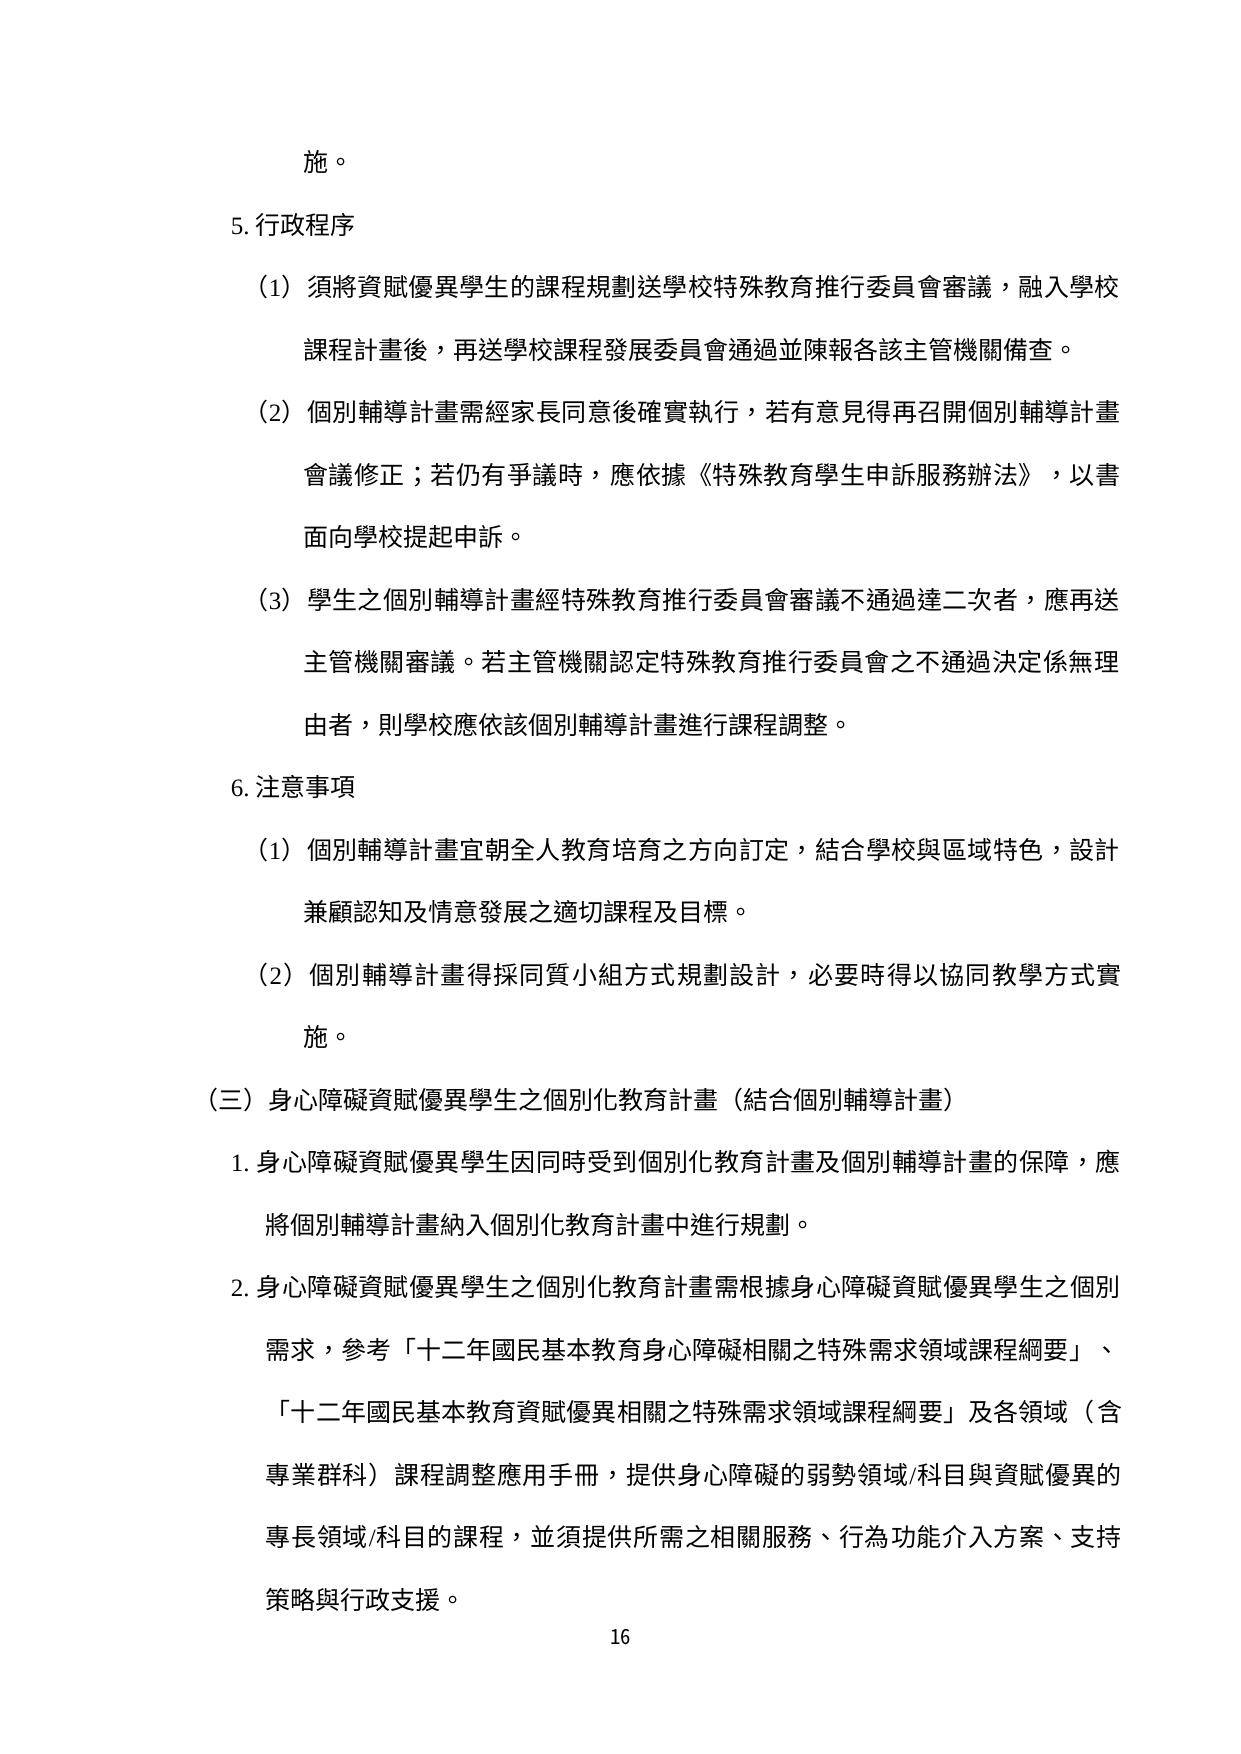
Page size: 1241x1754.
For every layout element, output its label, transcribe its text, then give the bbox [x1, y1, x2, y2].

text （1）須將資賦優異學生的課程規劃送學校特殊教育推行委員會審議，融入學校課程計畫後，再送學校課程發展委員會通過並陳報各該主管機關備查。 [243, 244, 1122, 369]
text 6. 注意事項 [231, 744, 1122, 807]
text （3）學生之個別輔導計畫經特殊教育推行委員會審議不通過達二次者，應再送主管機關審議。若主管機關認定特殊教育推行委員會之不通過決定係無理由者，則學校應依該個別輔導計畫進行課程調整。 [243, 557, 1122, 744]
text （2）個別輔導計畫需經家長同意後確實執行，若有意見得再召開個別輔導計畫會議修正；若仍有爭議時，應依據《特殊教育學生申訴服務辦法》，以書面向學校提起申訴。 [243, 369, 1122, 557]
text 2. 身心障礙資賦優異學生之個別化教育計畫需根據身心障礙資賦優異學生之個別需求，參考「十二年國民基本教育身心障礙相關之特殊需求領域課程綱要」、「十二年國民基本教育資賦優異相關之特殊需求領域課程綱要」及各領域（含專業群科）課程調整應用手冊，提供身心障礙的弱勢領域/科目與資賦優異的專長領域/科目的課程，並須提供所需之相關服務、行為功能介入方案、支持策略與行政支援。 [231, 1244, 1122, 1619]
text 施。 [243, 119, 1122, 182]
text （三）身心障礙資賦優異學生之個別化教育計畫（結合個別輔導計畫） [193, 1057, 1122, 1119]
text （1）個別輔導計畫宜朝全人教育培育之方向訂定，結合學校與區域特色，設計兼顧認知及情意發展之適切課程及目標。 [243, 807, 1122, 932]
text 5. 行政程序 [231, 182, 1122, 244]
text （2）個別輔導計畫得採同質小組方式規劃設計，必要時得以協同教學方式實施。 [243, 932, 1122, 1057]
text 1. 身心障礙資賦優異學生因同時受到個別化教育計畫及個別輔導計畫的保障，應將個別輔導計畫納入個別化教育計畫中進行規劃。 [231, 1119, 1122, 1244]
